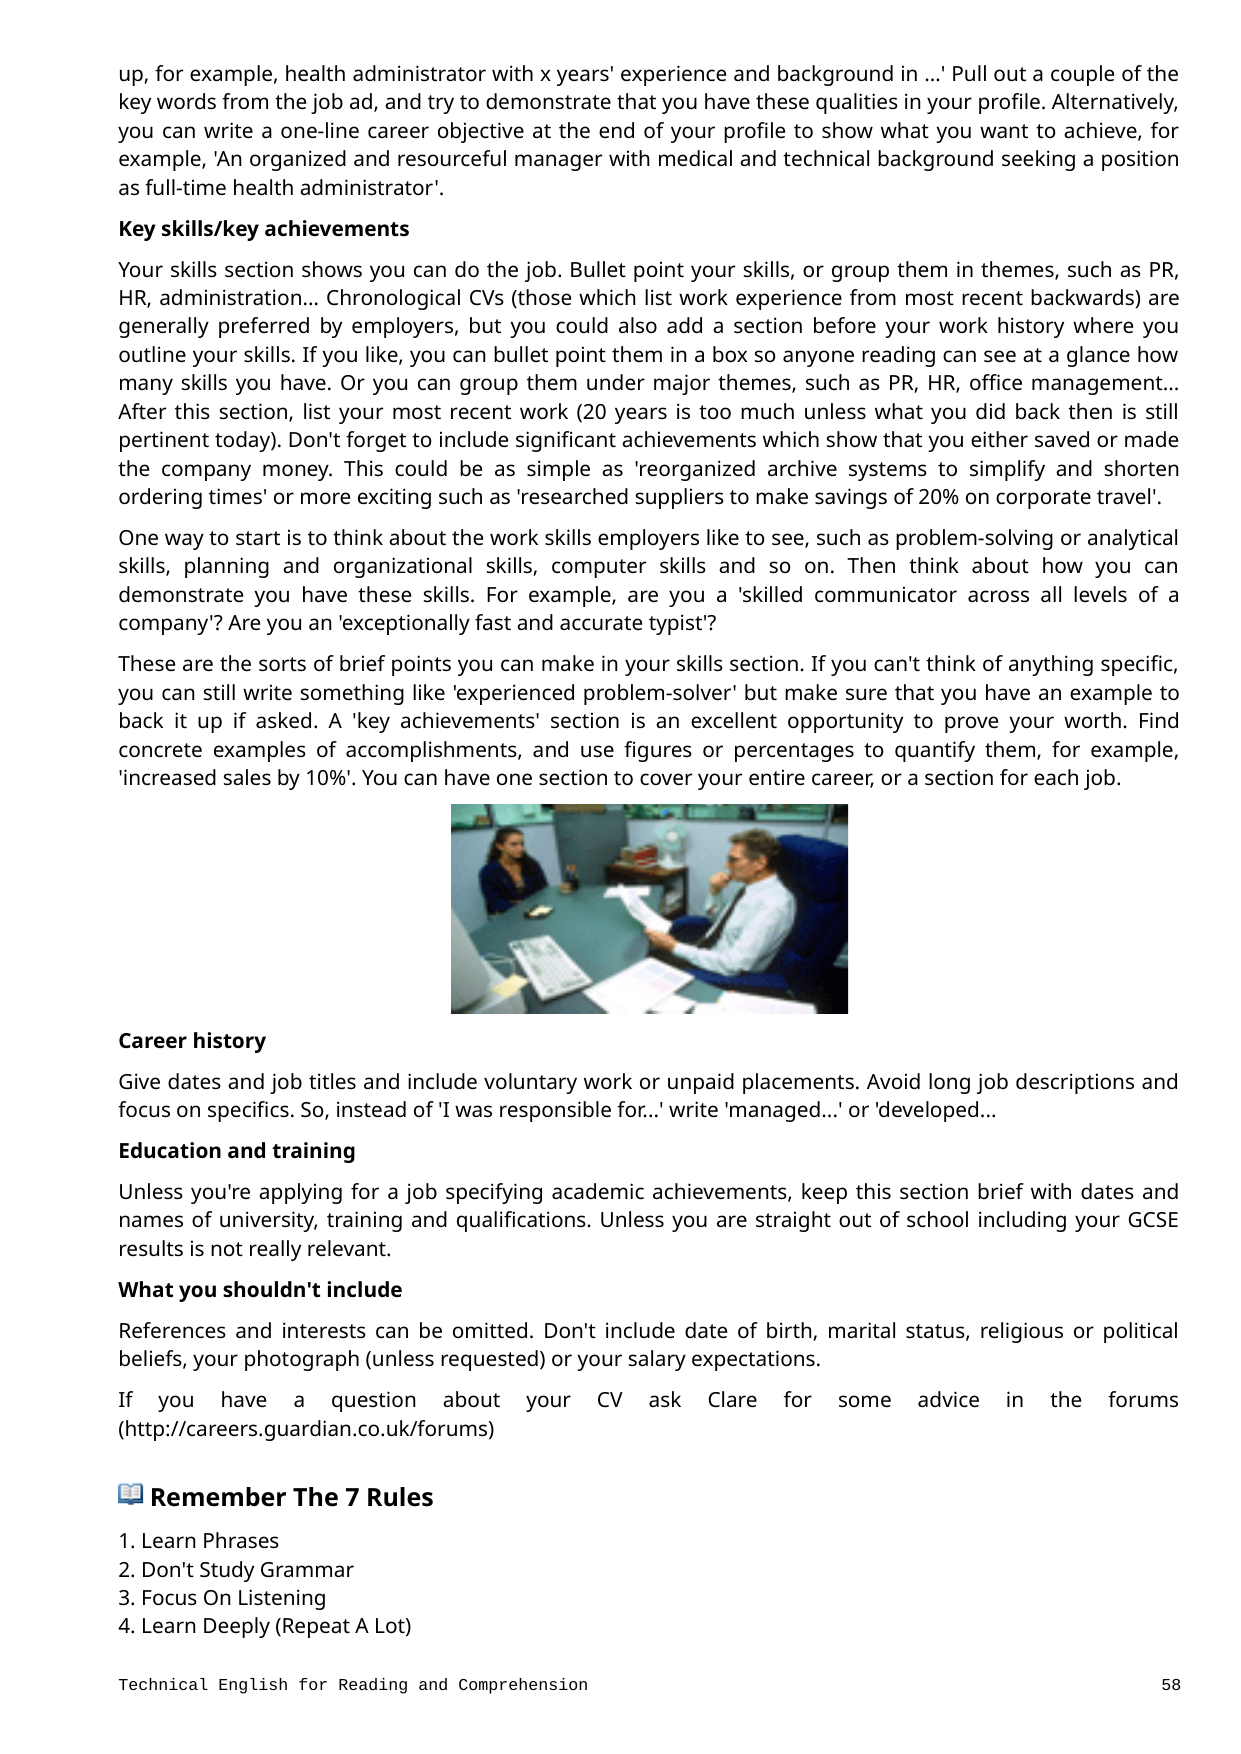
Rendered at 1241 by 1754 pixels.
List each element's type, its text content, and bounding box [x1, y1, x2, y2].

picture [451, 804, 849, 1014]
text One way to start is to think about the work skills employers like to see, such as problem-solving or analytical skills, planning and organizational skills, computer skills and so on. Then think about how you can demonstrate you have these skills. For example, are you a 'skilled communicator across all levels of a company'? Are you an 'exceptionally fast and accurate typist'? [118, 523, 1181, 637]
subtitle Remember The 7 Rules [118, 1480, 1181, 1514]
text Key skills/key achievements [118, 214, 1181, 242]
text up, for example, health administrator with x years' experience and background in …' Pull out a couple of the key words from the job ad, and try to demonstrate that you have these qualities in your profile. Alternatively, you can write a one-line career objective at the end of your profile to show what you want to achieve, for example, 'An organized and resourceful manager with medical and technical background seeking a position as full-time health administrator'. [118, 59, 1181, 201]
picture [118, 1481, 144, 1507]
text 4. Learn Deeply (Repeat A Lot) [118, 1612, 1181, 1640]
text If you have a question about your CV ask Clare for some advice in the forums (http://careers.guardian.co.uk/forums) [118, 1385, 1181, 1442]
text Give dates and job titles and include voluntary work or unpaid placements. Avoid long job descriptions and focus on specifics. So, instead of 'I was responsible for...' write 'managed...' or 'developed... [118, 1067, 1181, 1124]
text Your skills section shows you can do the job. Bullet point your skills, or group them in themes, such as PR, HR, administration… Chronological CVs (those which list work experience from most recent backwards) are generally preferred by employers, but you could also add a section before your work history where you outline your skills. If you like, you can bullet point them in a box so anyone reading can see at a glance how many skills you have. Or you can group them under major themes, such as PR, HR, office management... After this section, list your most recent work (20 years is too much unless what you did back then is still pertinent today). Don't forget to include significant achievements which show that you either saved or made the company money. This could be as simple as 'reorganized archive systems to simplify and shorten ordering times' or more exciting such as 'researched suppliers to make savings of 20% on corporate travel'. [118, 255, 1181, 511]
text 2. Don't Study Grammar [118, 1555, 1181, 1583]
text These are the sorts of brief points you can make in your skills section. If you can't think of anything specific, you can still write something like 'experienced problem-solver' but make sure that you have an example to back it up if asked. A 'key achievements' section is an excellent opportunity to prove your worth. Find concrete examples of accomplishments, and use figures or percentages to quantify them, for example, 'increased sales by 10%'. You can have one section to cover your entire career, or a section for each job. [118, 649, 1181, 792]
text What you shouldn't include [118, 1275, 1181, 1303]
text Education and training [118, 1136, 1181, 1165]
text Unless you're applying for a job specifying academic achievements, keep this section brief with dates and names of university, training and qualifications. Unless you are straight out of school including your GCSE results is not really relevant. [118, 1177, 1181, 1262]
text References and interests can be omitted. Don't include date of birth, marital status, religious or political beliefs, your photograph (unless requested) or your salary expectations. [118, 1316, 1181, 1373]
text 1. Learn Phrases [118, 1526, 1181, 1555]
text Career history [118, 1026, 1181, 1054]
text 3. Focus On Listening [118, 1583, 1181, 1612]
